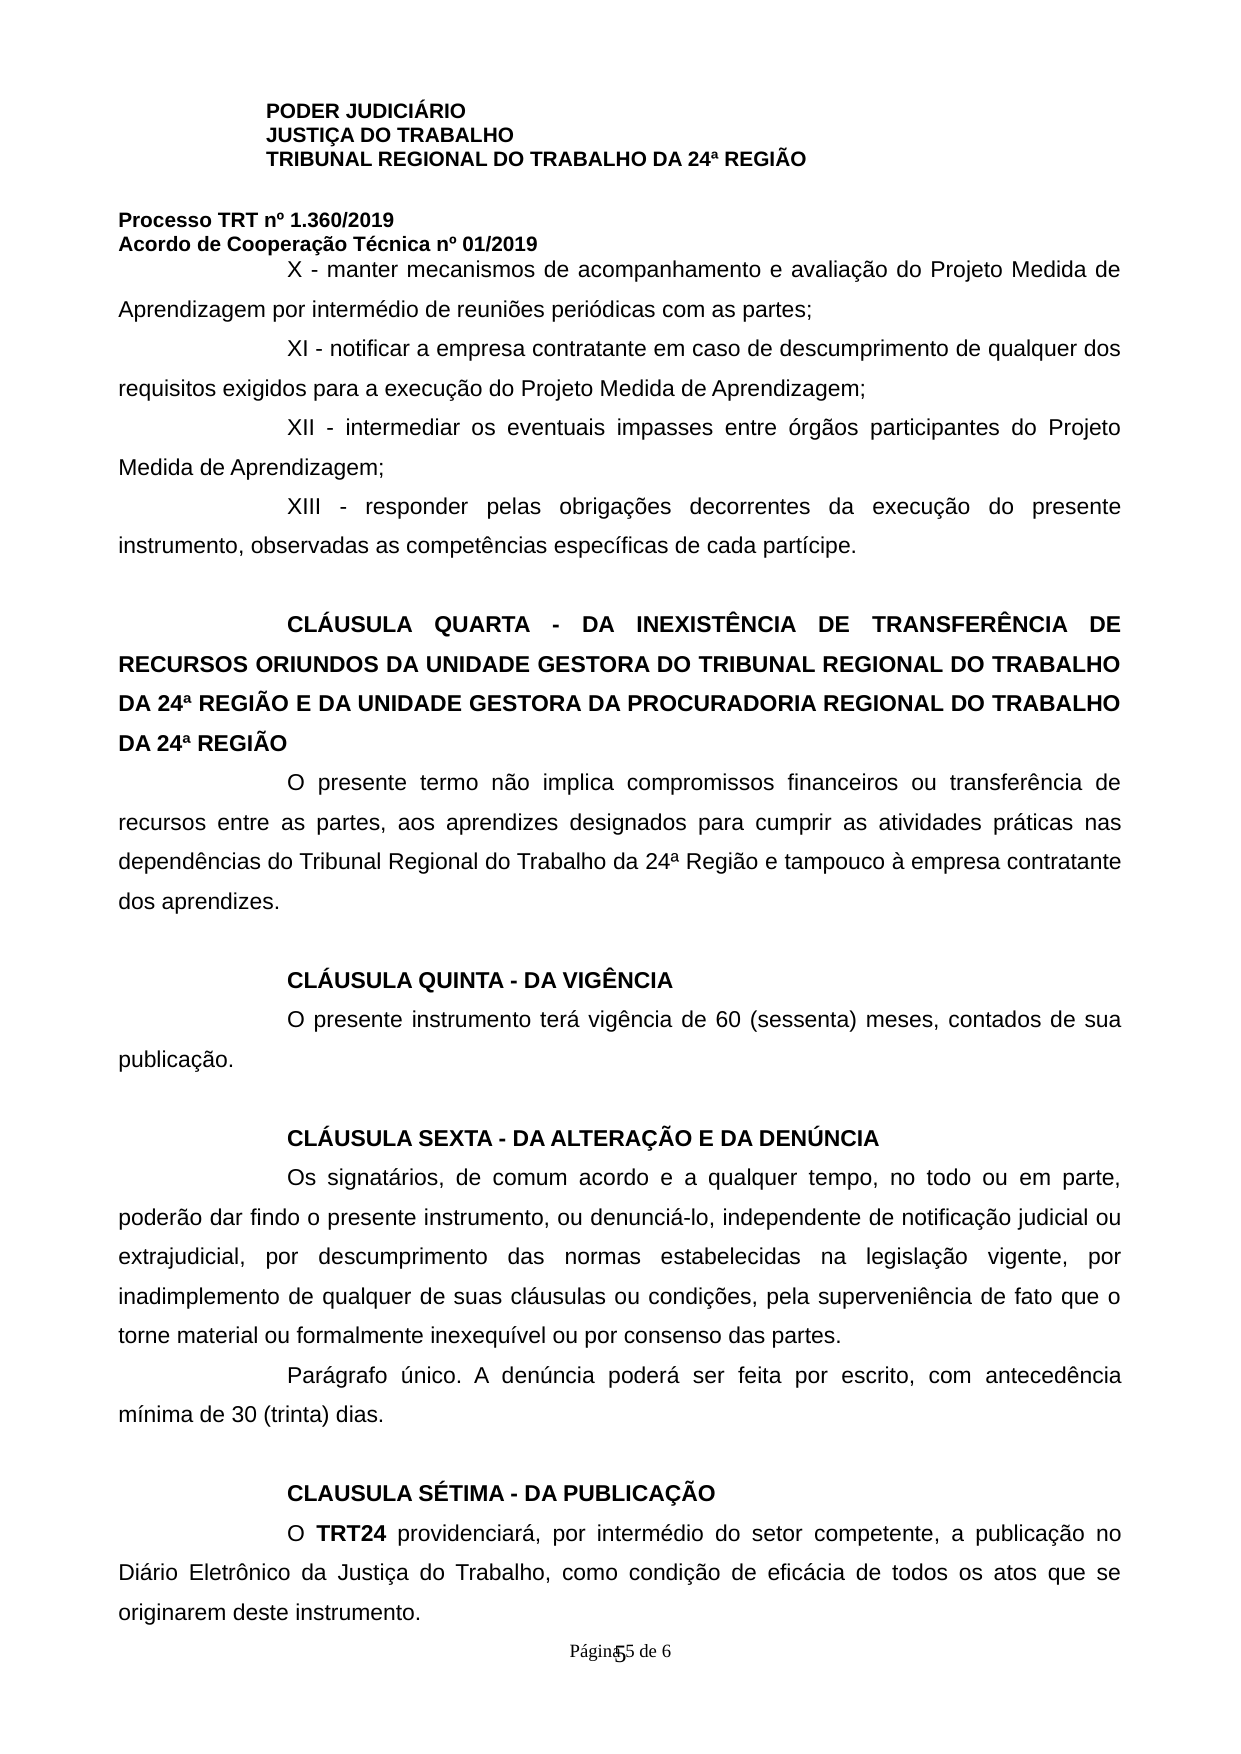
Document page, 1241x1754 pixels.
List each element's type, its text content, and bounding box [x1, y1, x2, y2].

text XIII - responder pelas obrigações decorrentes da execução do presente instrumento, observadas as competências específicas de cada partícipe. [118, 493, 1122, 559]
text X - manter mecanismos de acompanhamento e avaliação do Projeto Medida de Aprendizagem por intermédio de reuniões periódicas com as partes; [118, 256, 1122, 322]
text CLÁUSULA QUINTA - DA VIGÊNCIA [118, 967, 1122, 993]
text CLÁUSULA QUARTA - DA INEXISTÊNCIA DE TRANSFERÊNCIA DE RECURSOS ORIUNDOS DA UNIDADE GESTORA DO TRIBUNAL REGIONAL DO TRABALHO DA 24ª REGIÃO E DA UNIDADE GESTORA DA PROCURADORIA REGIONAL DO TRABALHO DA 24ª REGIÃO [118, 611, 1122, 756]
text O presente termo não implica compromissos financeiros ou transferência de recursos entre as partes, aos aprendizes designados para cumprir as atividades práticas nas dependências do Tribunal Regional do Trabalho da 24ª Região e tampouco à empresa contratante dos aprendizes. [118, 769, 1122, 914]
text XII - intermediar os eventuais impasses entre órgãos participantes do Projeto Medida de Aprendizagem; [118, 414, 1122, 480]
text O TRT24 providenciará, por intermédio do setor competente, a publicação no Diário Eletrônico da Justiça do Trabalho, como condição de eficácia de todos os atos que se originarem deste instrumento. [118, 1519, 1122, 1625]
text CLAUSULA SÉTIMA - DA PUBLICAÇÃO [118, 1480, 1122, 1506]
text Parágrafo único. A denúncia poderá ser feita por escrito, com antecedência mínima de 30 (trinta) dias. [118, 1362, 1122, 1427]
text XI - notificar a empresa contratante em caso de descumprimento de qualquer dos requisitos exigidos para a execução do Projeto Medida de Aprendizagem; [118, 335, 1122, 401]
text CLÁUSULA SEXTA - DA ALTERAÇÃO E DA DENÚNCIA [118, 1125, 1122, 1151]
text O presente instrumento terá vigência de 60 (sessenta) meses, contados de sua publicação. [118, 1006, 1122, 1072]
text Os signatários, de comum acordo e a qualquer tempo, no todo ou em parte, poderão dar findo o presente instrumento, ou denunciá-lo, independente de notificação judicial ou extrajudicial, por descumprimento das normas estabelecidas na legislação vigente, por inadimplemento de qualquer de suas cláusulas ou condições, pela superveniência de fato que o torne material ou formalmente inexequível ou por consenso das partes. [118, 1164, 1122, 1348]
